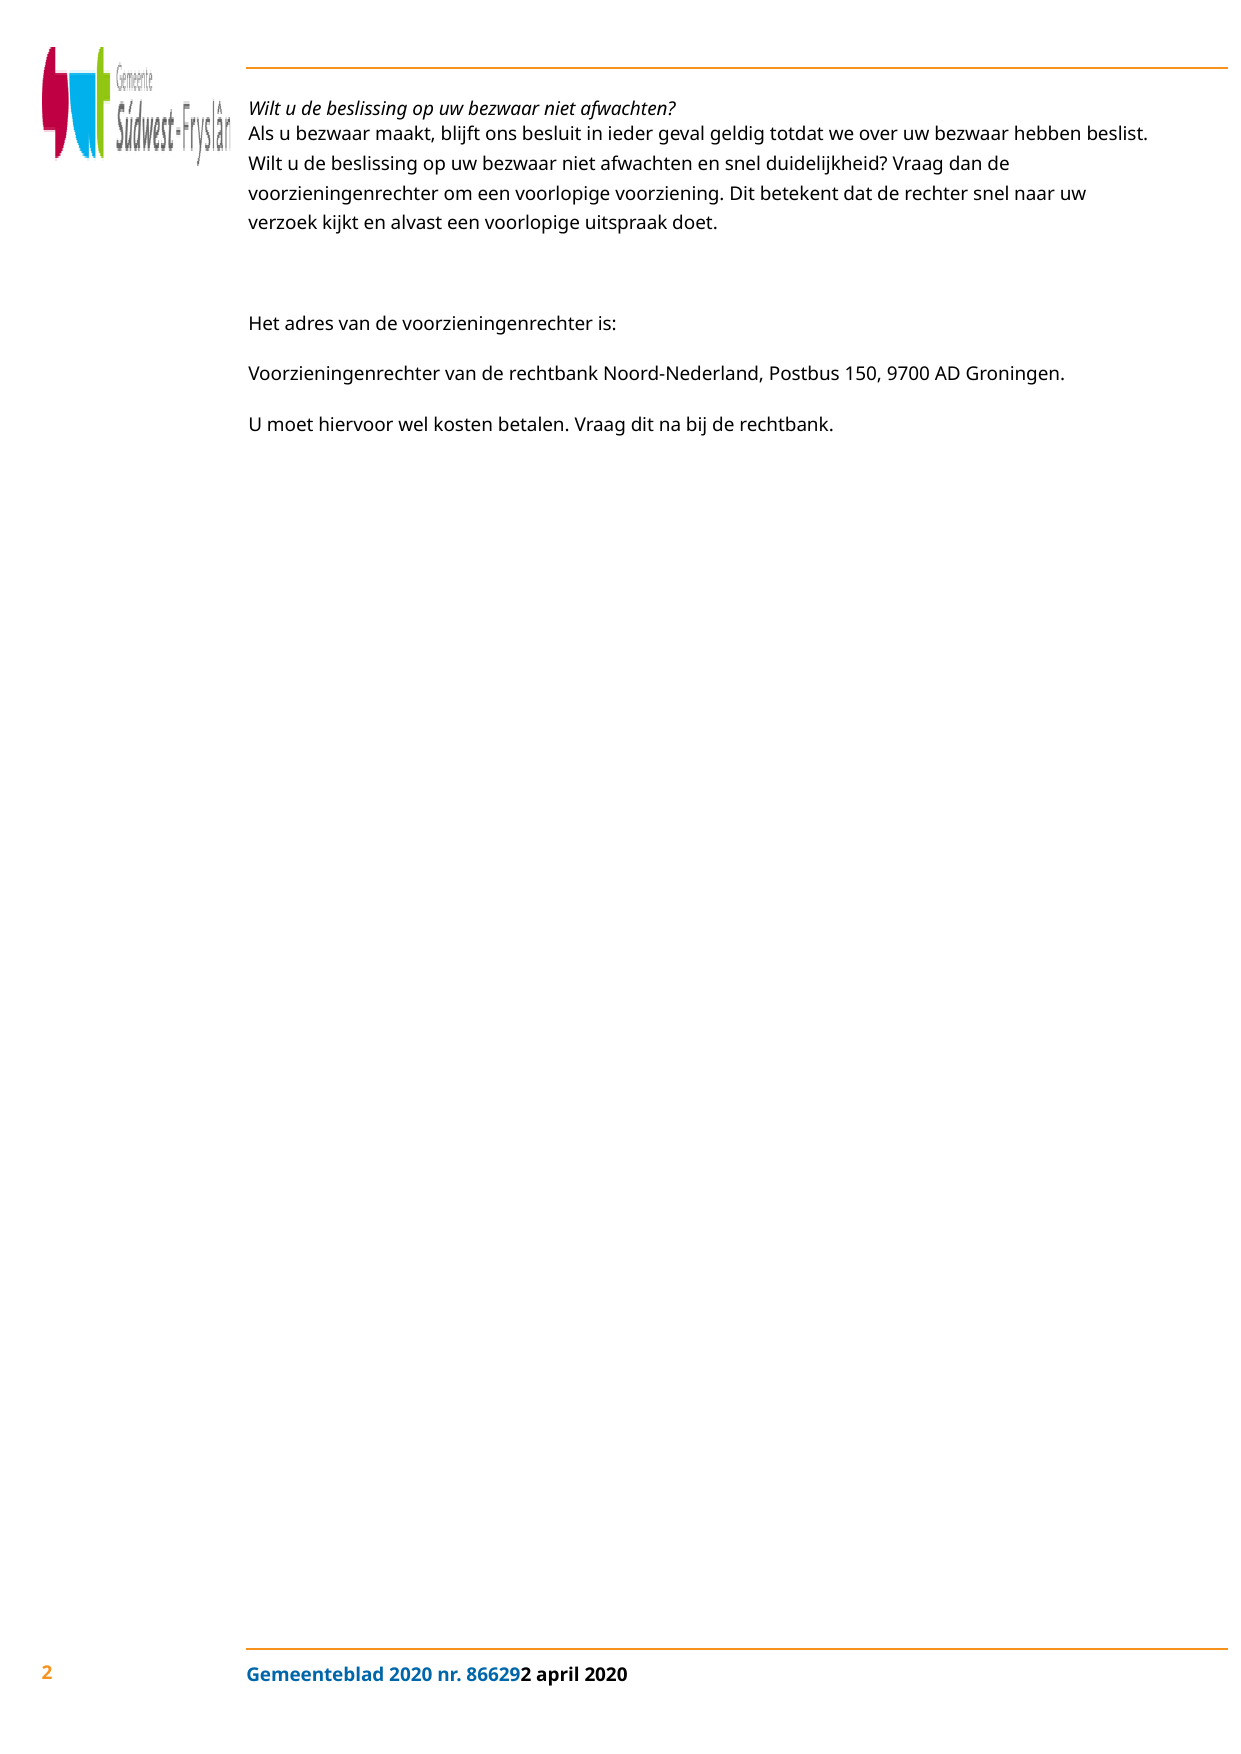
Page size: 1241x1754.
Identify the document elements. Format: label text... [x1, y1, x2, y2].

text Als u bezwaar maakt, blijft ons besluit in ieder geval geldig totdat we over uw bezwaar hebben beslist. Wilt u de beslissing op uw bezwaar niet afwachten en snel duidelijkheid? Vraag dan de voorzieningenrechter om een voorlopige voorziening. Dit betekent dat de rechter snel naar uw verzoek kijkt en alvast een voorlopige uitspraak doet. [248, 121, 1152, 235]
text Voorzieningenrechter van de rechtbank Noord-Nederland, Postbus 150, 9700 AD Groningen. [248, 361, 1152, 386]
picture [41, 47, 231, 172]
text U moet hiervoor wel kosten betalen. Vraag dit na bij de rechtbank. [248, 411, 1152, 437]
text Het adres van de voorzieningenrechter is: [248, 310, 1152, 336]
text Wilt u de beslissing op uw bezwaar niet afwachten? [248, 95, 1152, 121]
